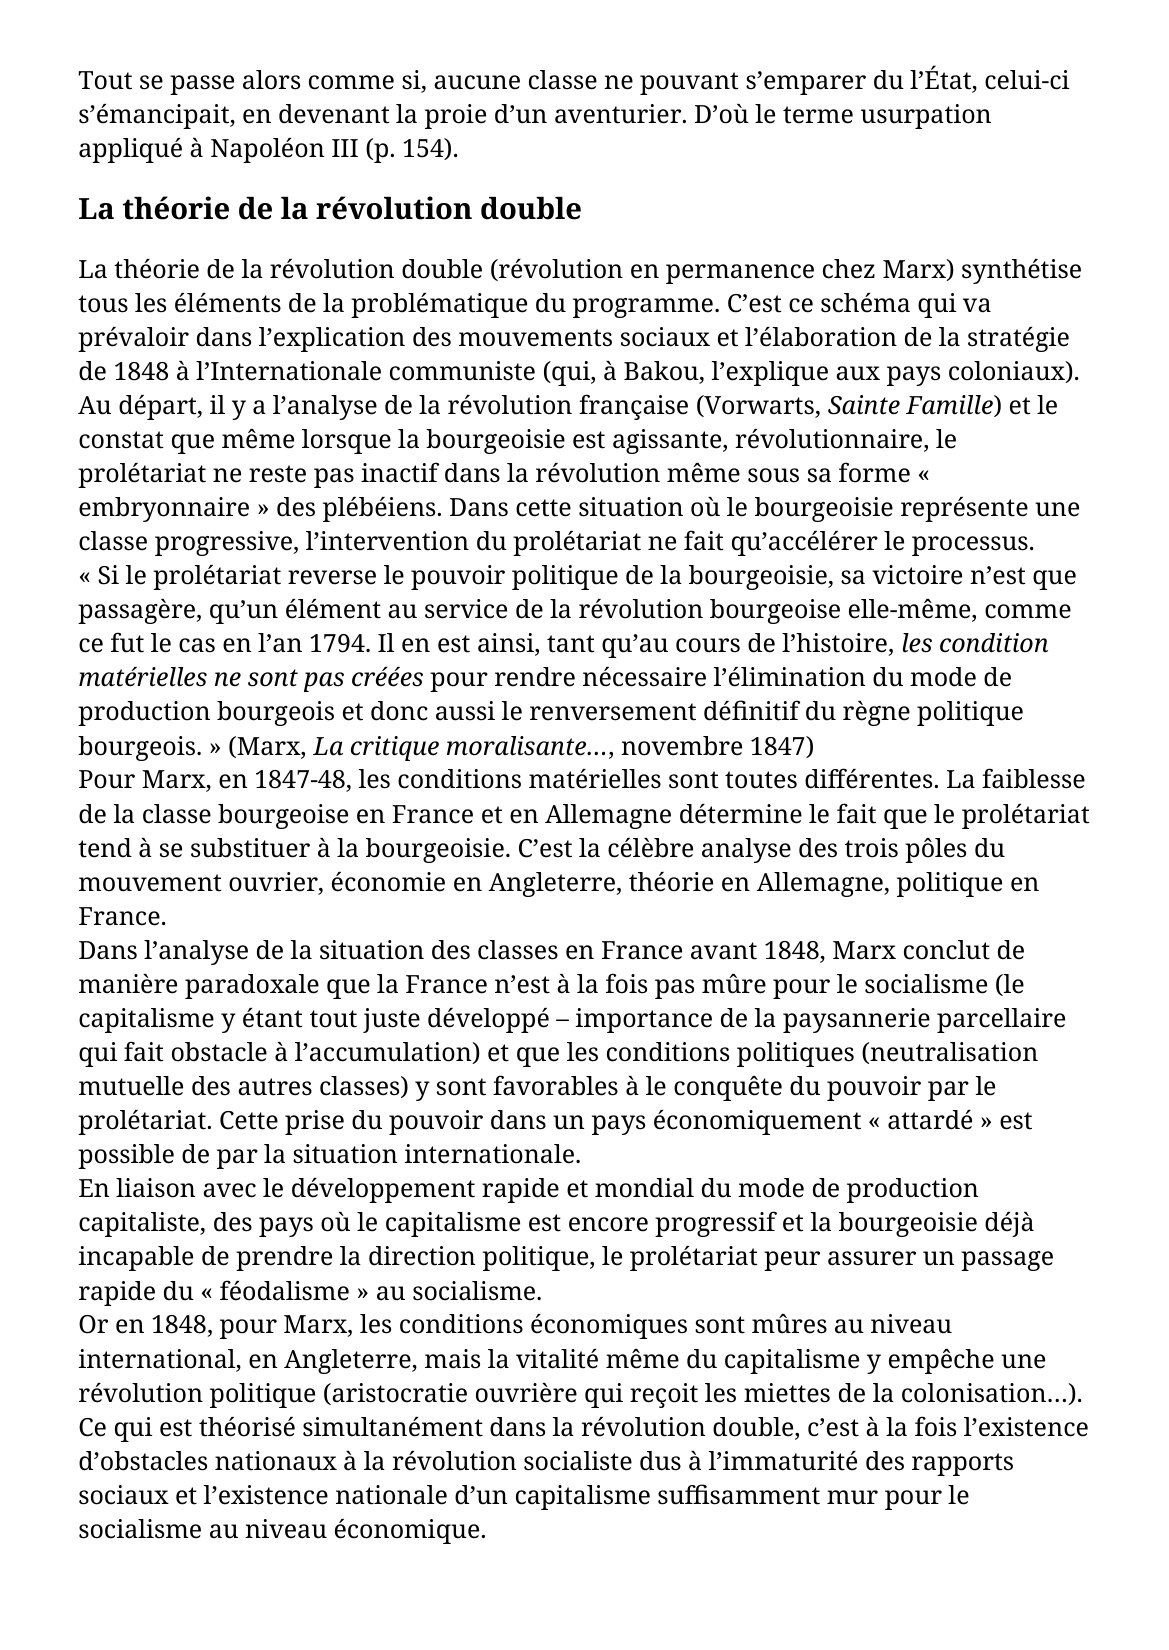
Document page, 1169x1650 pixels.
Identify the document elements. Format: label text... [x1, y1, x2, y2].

text Dans l’analyse de la situation des classes en France avant 1848, Marx conclut de manière paradoxale que la France n’est à la fois pas mûre pour le socialisme (le capitalisme y étant tout juste développé – importance de la paysannerie parcellaire qui fait obstacle à l’accumulation) et que les conditions politiques (neutralisation mutuelle des autres classes) y sont favorables à le conquête du pouvoir par le prolétariat. Cette prise du pouvoir dans un pays économiquement « attardé » est possible de par la situation internationale. [78, 932, 1091, 1171]
text La théorie de la révolution double (révolution en permanence chez Marx) synthétise tous les éléments de la problématique du programme. C’est ce schéma qui va prévaloir dans l’explication des mouvements sociaux et l’élaboration de la stratégie de 1848 à l’Internationale communiste (qui, à Bakou, l’explique aux pays coloniaux). [78, 251, 1091, 387]
text « Si le prolétariat reverse le pouvoir politique de la bourgeoisie, sa victoire n’est que passagère, qu’un élément au service de la révolution bourgeoise elle-même, comme ce fut le cas en l’an 1794. Il en est ainsi, tant qu’au cours de l’histoire, les condition matérielles ne sont pas créées pour rendre nécessaire l’élimination du mode de production bourgeois et donc aussi le renversement définitif du règne politique bourgeois. » (Marx, La critique moralisante…, novembre 1847) [814, 558, 1091, 762]
text Tout se passe alors comme si, aucune classe ne pouvant s’emparer du l’État, celui-ci s’émancipait, en devenant la proie d’un aventurier. D’où le terme usurpation appliqué à Napoléon III (p. 154). [78, 62, 1091, 165]
text Pour Marx, en 1847-48, les conditions matérielles sont toutes différentes. La faiblesse de la classe bourgeoise en France et en Allemagne détermine le fait que le prolétariat tend à se substituer à la bourgeoisie. C’est la célèbre analyse des trois pôles du mouvement ouvrier, économie en Angleterre, théorie en Allemagne, politique en France. [78, 830, 1091, 932]
text Au départ, il y a l’analyse de la révolution française (Vorwarts, Sainte Famille) et le constat que même lorsque la bourgeoisie est agissante, révolutionnaire, le prolétariat ne reste pas inactif dans la révolution même sous sa forme « embryonnaire » des plébéiens. Dans cette situation où le bourgeoisie représente une classe progressive, l’intervention du prolétariat ne fait qu’accélérer le processus. [78, 387, 1091, 558]
text En liaison avec le développement rapide et mondial du mode de production capitaliste, des pays où le capitalisme est encore progressif et la bourgeoisie déjà incapable de prendre la direction politique, le prolétariat peur assurer un passage rapide du « féodalisme » au socialisme. [543, 1171, 1091, 1307]
text Or en 1848, pour Marx, les conditions économiques sont mûres au niveau international, en Angleterre, mais la vitalité même du capitalisme y empêche une révolution politique (aristocratie ouvrière qui reçoit les miettes de la colonisation…). [953, 1307, 1091, 1409]
text Ce qui est théorisé simultanément dans la révolution double, c’est à la fois l’existence d’obstacles nationaux à la révolution socialiste dus à l’immaturité des rapports sociaux et l’existence nationale d’un capitalisme suffisamment mur pour le socialisme au niveau économique. [78, 1409, 1091, 1546]
subtitle La théorie de la révolution double [583, 188, 1091, 228]
